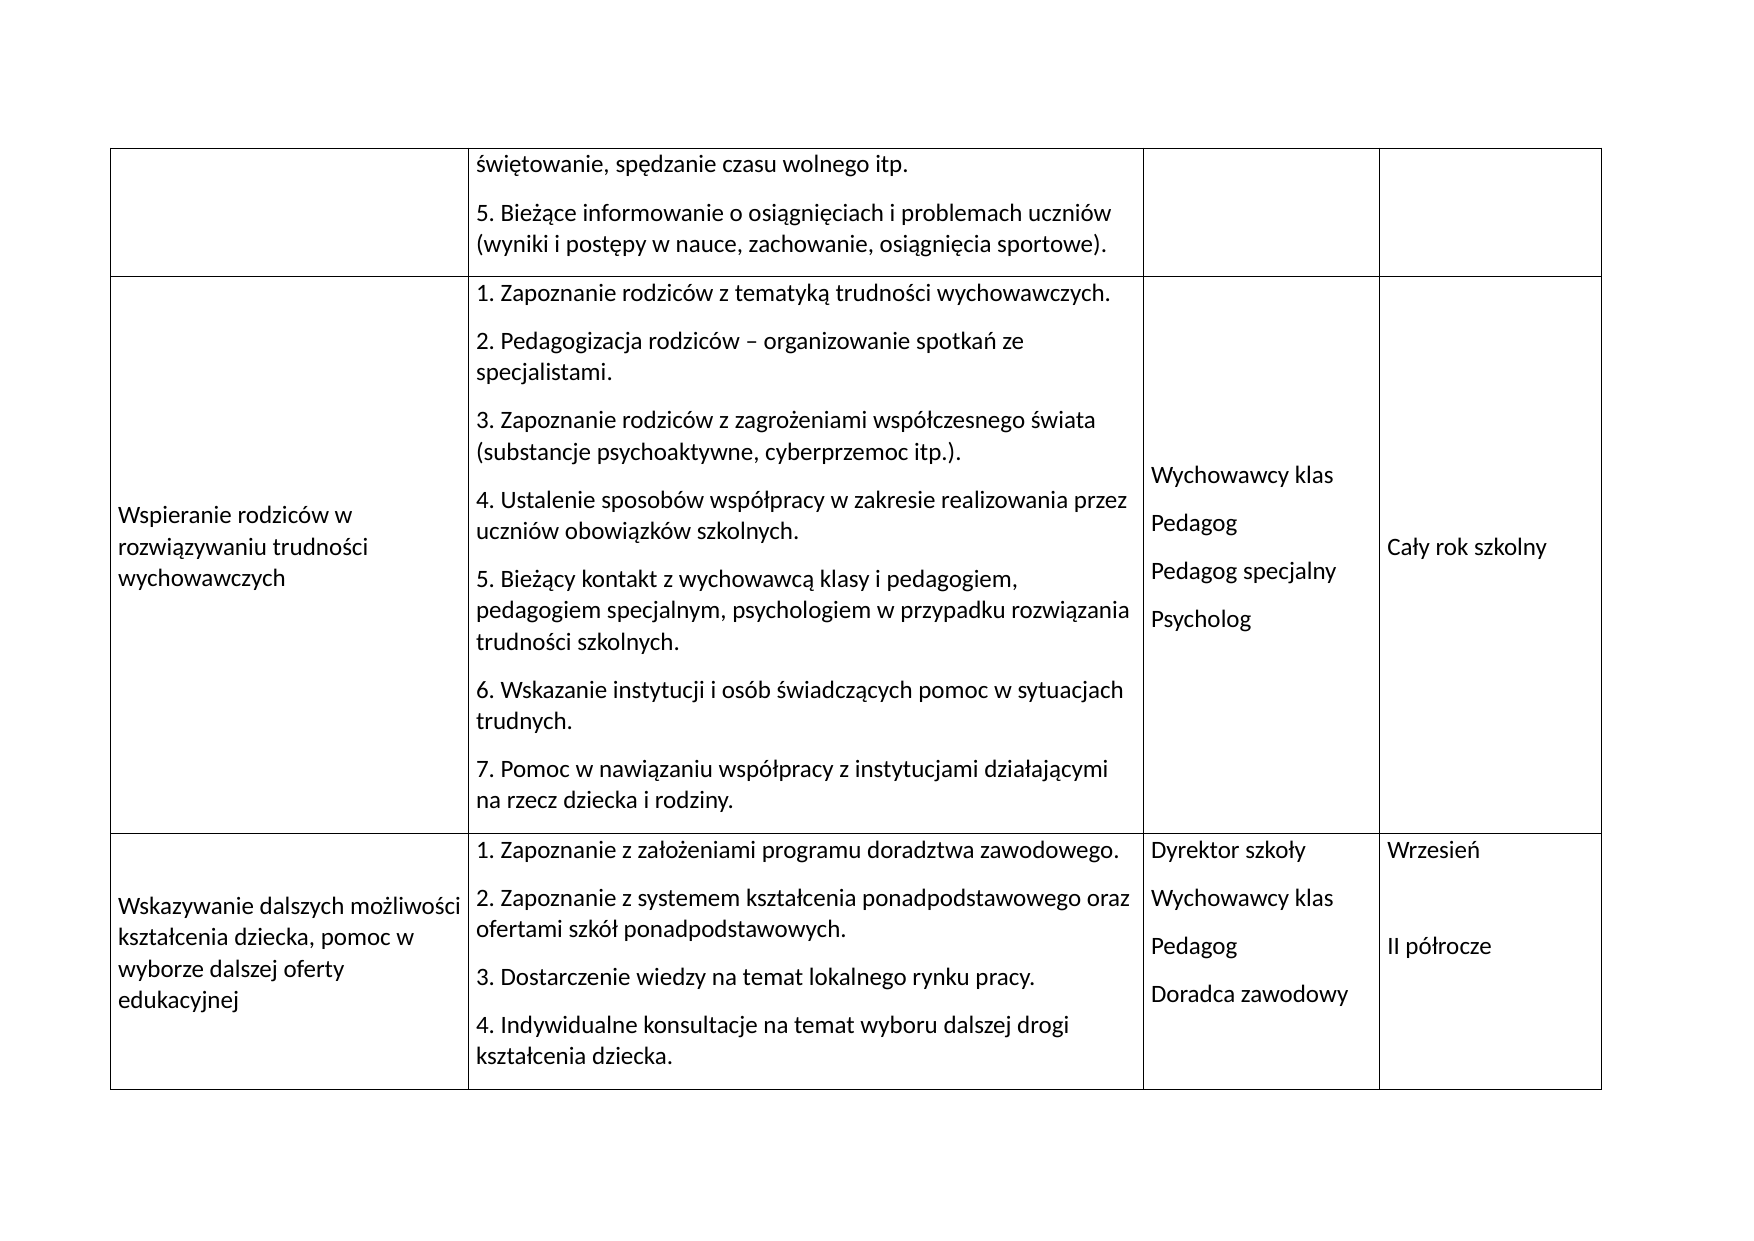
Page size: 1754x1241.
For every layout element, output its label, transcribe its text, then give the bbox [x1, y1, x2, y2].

table_cell 1. Zapoznanie rodziców z tematyką trudności wychowawczych. 2. Pedagogizacja rodziców – organizowanie spotkań ze specjalistami. 3. Zapoznanie rodziców z zagrożeniami współczesnego świata (substancje psychoaktywne, cyberprzemoc itp.). 4. Ustalenie sposobów współpracy w zakresie realizowania przez uczniów obowiązków szkolnych. 5. Bieżący kontakt z wychowawcą klasy i pedagogiem, pedagogiem specjalnym, psychologiem w przypadku rozwiązania trudności szkolnych. 6. Wskazanie instytucji i osób świadczących pomoc w sytuacjach trudnych. 7. Pomoc w nawiązaniu współpracy z instytucjami działającymi na rzecz dziecka i rodziny. [469, 277, 1143, 833]
table_cell Wychowawcy klas Pedagog Pedagog specjalny Psycholog [1144, 277, 1379, 833]
table_cell Wspieranie rodziców w rozwiązywaniu trudności wychowawczych [111, 277, 468, 833]
table_cell [1144, 149, 1379, 276]
table_cell [1380, 149, 1601, 276]
table_cell Cały rok szkolny [1380, 277, 1601, 833]
table_cell Wskazywanie dalszych możliwości kształcenia dziecka, pomoc w wyborze dalszej oferty edukacyjnej [111, 834, 468, 1088]
table_cell Dyrektor szkoły Wychowawcy klas Pedagog Doradca zawodowy [1144, 834, 1379, 1088]
table_cell świętowanie, spędzanie czasu wolnego itp. 5. Bieżące informowanie o osiągnięciach i problemach uczniów (wyniki i postępy w nauce, zachowanie, osiągnięcia sportowe). [469, 149, 1143, 276]
table_cell Wrzesień II półrocze [1380, 834, 1601, 1088]
table_cell [111, 149, 468, 276]
table_cell 1. Zapoznanie z założeniami programu doradztwa zawodowego. 2. Zapoznanie z systemem kształcenia ponadpodstawowego oraz ofertami szkół ponadpodstawowych. 3. Dostarczenie wiedzy na temat lokalnego rynku pracy. 4. Indywidualne konsultacje na temat wyboru dalszej drogi kształcenia dziecka. [469, 834, 1143, 1088]
